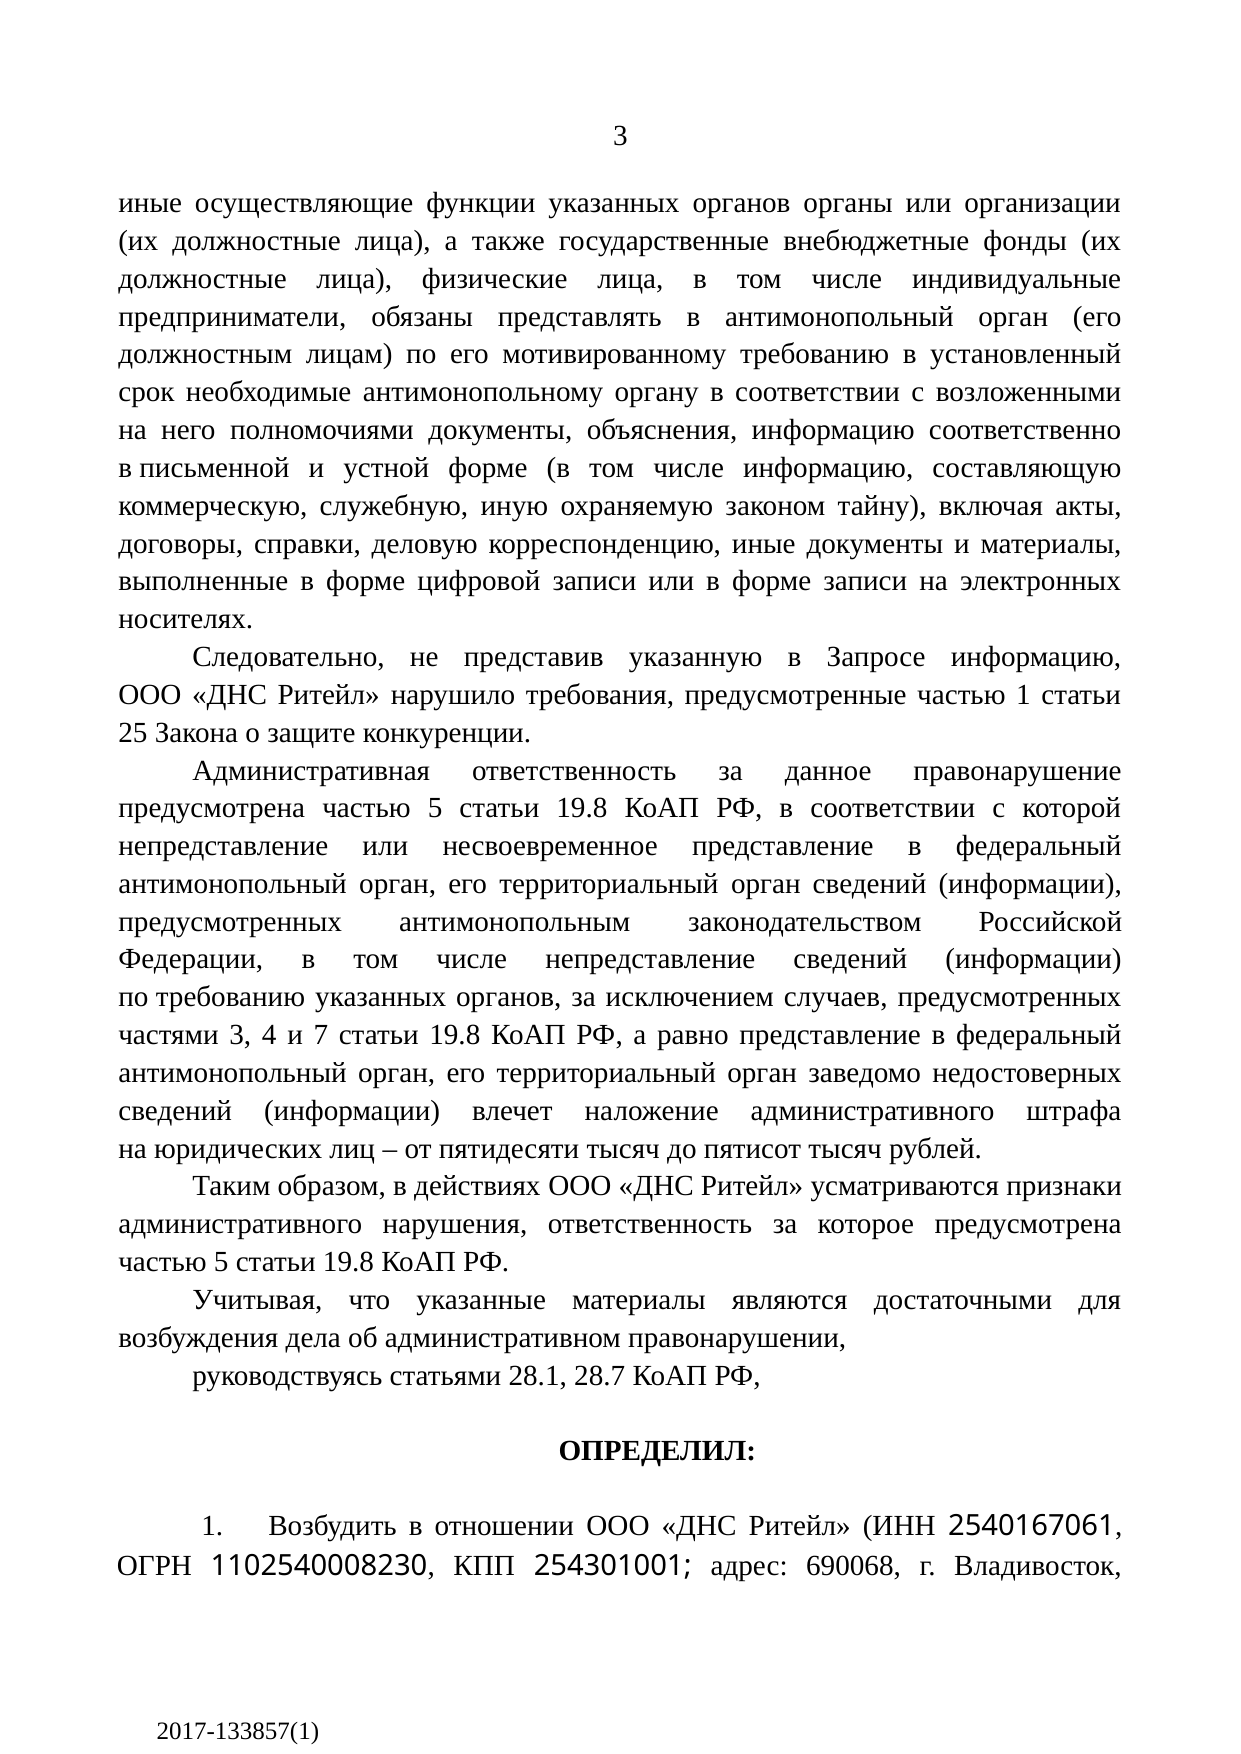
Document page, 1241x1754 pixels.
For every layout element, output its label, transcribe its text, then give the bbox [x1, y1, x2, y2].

text иные осуществляющие функции указанных органов органы или организации (их должностные лица), а также государственные внебюджетные фонды (их должностные лица), физические лица, в том числе индивидуальные предприниматели, обязаны представлять в антимонопольный орган (его должностным лицам) по его мотивированному требованию в установленный срок необходимые антимонопольному органу в соответствии с возложенными на него полномочиями документы, объяснения, информацию соответственно в письменной и устной форме (в том числе информацию, составляющую коммерческую, служебную, иную охраняемую законом тайну), включая акты, договоры, справки, деловую корреспонденцию, иные документы и материалы, выполненные в форме цифровой записи или в форме записи на электронных носителях. [118, 181, 1122, 635]
text Учитывая, что указанные материалы являются достаточными для возбуждения дела об административном правонарушении, [118, 1278, 1122, 1353]
list Возбудить в отношении ООО «ДНС Ритейл» (ИНН 2540167061, ОГРН 1102540008230, КПП 254301001; адрес: 690068, г. Владивосток, [117, 1504, 1122, 1584]
text руководствуясь статьями 28.1, 28.7 КоАП РФ, [118, 1353, 1122, 1391]
text Таким образом, в действиях ООО «ДНС Ритейл» усматриваются признаки административного нарушения, ответственность за которое предусмотрена частью 5 статьи 19.8 КоАП РФ. [118, 1164, 1122, 1278]
text Следовательно, не представив указанную в Запросе информацию, ООО «ДНС Ритейл» нарушило требования, предусмотренные частью 1 статьи 25 Закона о защите конкуренции. [118, 635, 1122, 748]
text Административная ответственность за данное правонарушение предусмотрена частью 5 статьи 19.8 КоАП РФ, в соответствии с которой непредставление или несвоевременное представление в федеральный антимонопольный орган, его территориальный орган сведений (информации), предусмотренных антимонопольным законодательством Российской Федерации, в том числе непредставление сведений (информации) по требованию указанных органов, за исключением случаев, предусмотренных частями 3, 4 и 7 статьи 19.8 КоАП РФ, а равно представление в федеральный антимонопольный орган, его территориальный орган заведомо недостоверных сведений (информации) влечет наложение административного штрафа на юридических лиц ‒ от пятидесяти тысяч до пятисот тысяч рублей. [118, 748, 1122, 1164]
text ОПРЕДЕЛИЛ: [118, 1429, 1122, 1467]
